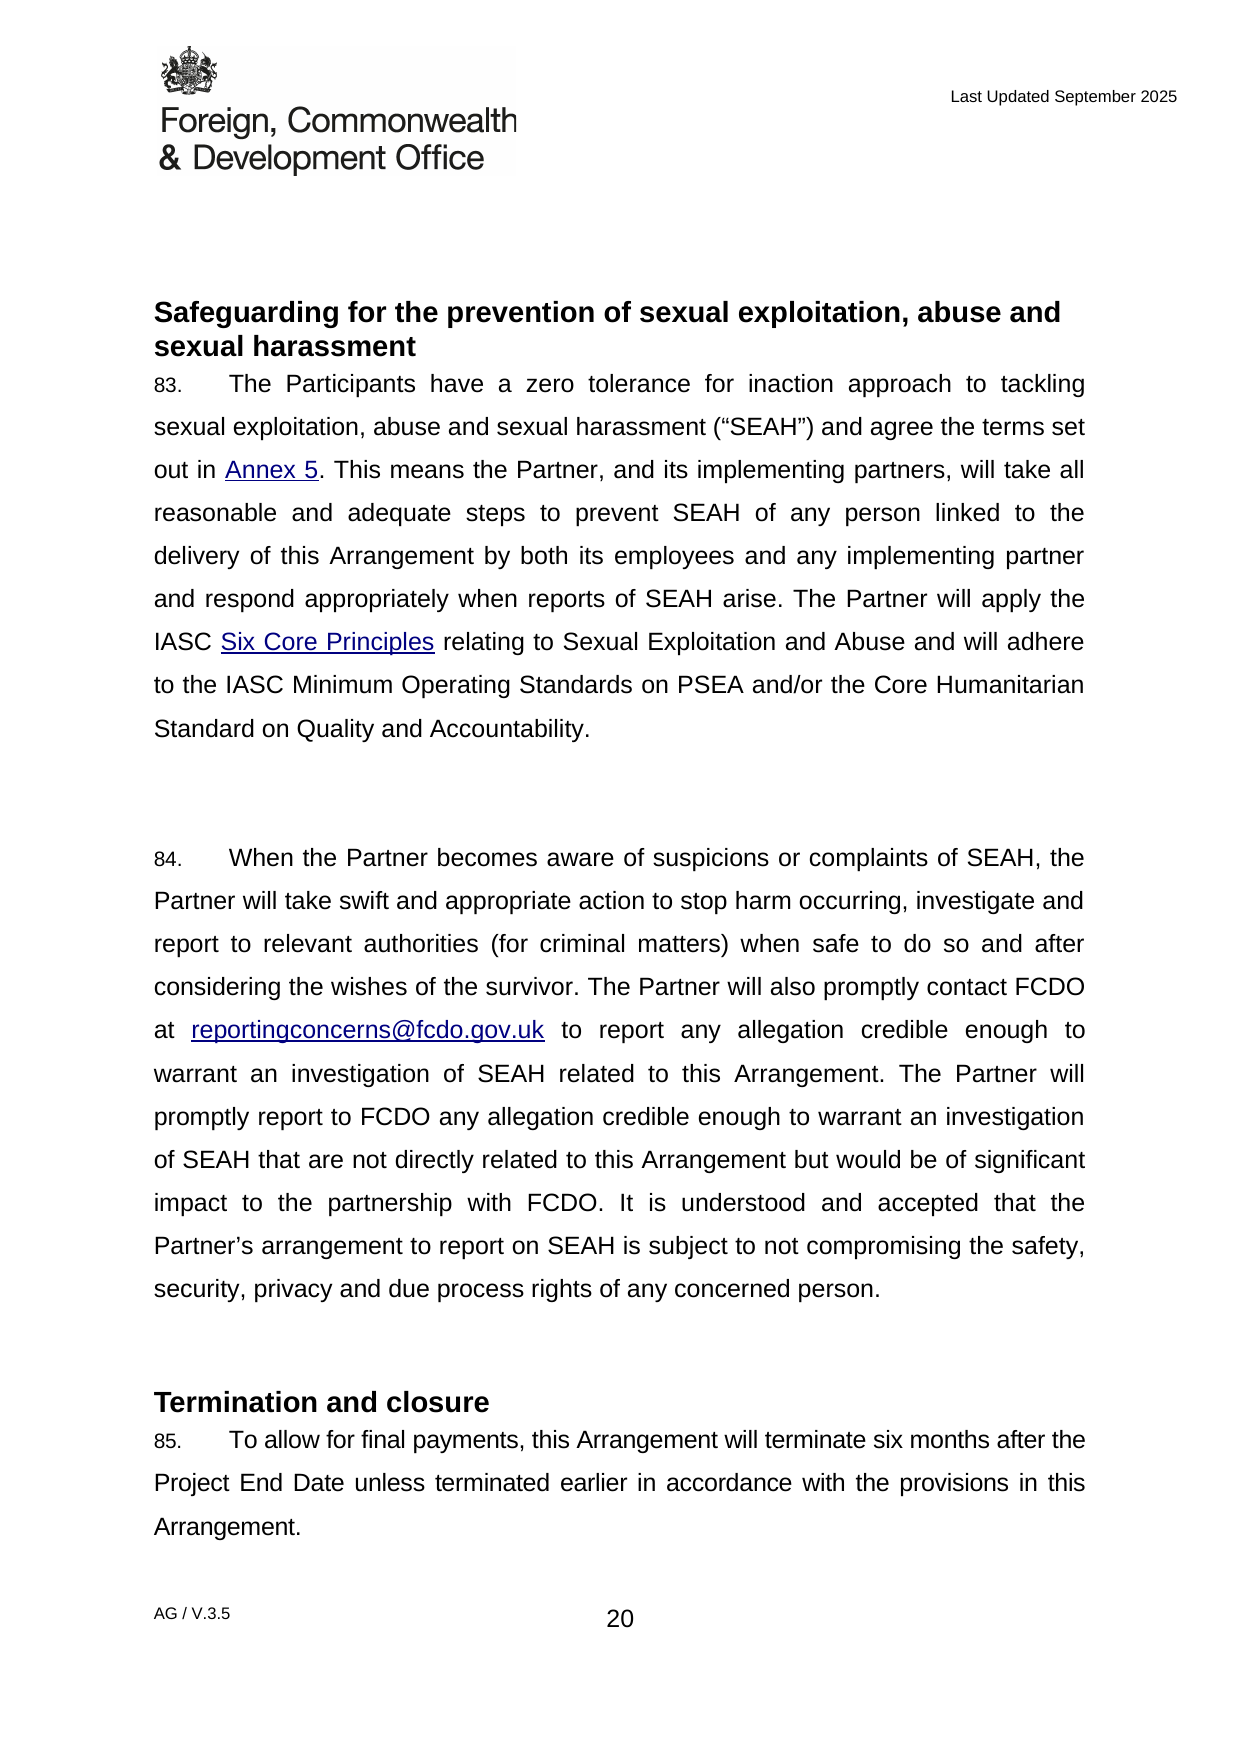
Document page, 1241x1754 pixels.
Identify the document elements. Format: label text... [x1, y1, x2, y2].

subtitle Safeguarding for the prevention of sexual exploitation, abuse and sexual harassment [153, 295, 1087, 362]
list To allow for final payments, this Arrangement will terminate six months after the Project End Date unless terminated earlier in accordance with the provisions in this Arrangement. [153, 1425, 1087, 1540]
list The Participants have a zero tolerance for inaction approach to tackling sexual exploitation, abuse and sexual harassment (“SEAH”) and agree the terms set out in Annex 5. This means the Partner, and its implementing partners, will take all reasonable and adequate steps to prevent SEAH of any person linked to the delivery of this Arrangement by both its employees and any implementing partner and respond appropriately when reports of SEAH arise. The Partner will apply the IASC Six Core Principles relating to Sexual Exploitation and Abuse and will adhere to the IASC Minimum Operating Standards on PSEA and/or the Core Humanitarian Standard on Quality and Accountability. [153, 369, 1087, 742]
subtitle Termination and closure [153, 1386, 1087, 1419]
list When the Partner becomes aware of suspicions or complaints of SEAH, the Partner will take swift and appropriate action to stop harm occurring, investigate and report to relevant authorities (for criminal matters) when safe to do so and after considering the wishes of the survivor. The Partner will also promptly contact FCDO at reportingconcerns@fcdo.gov.uk to report any allegation credible enough to warrant an investigation of SEAH related to this Arrangement. The Partner will promptly report to FCDO any allegation credible enough to warrant an investigation of SEAH that are not directly related to this Arrangement but would be of significant impact to the partnership with FCDO. It is understood and accepted that the Partner’s arrangement to report on SEAH is subject to not compromising the safety, security, privacy and due process rights of any concerned person. [153, 843, 1087, 1303]
